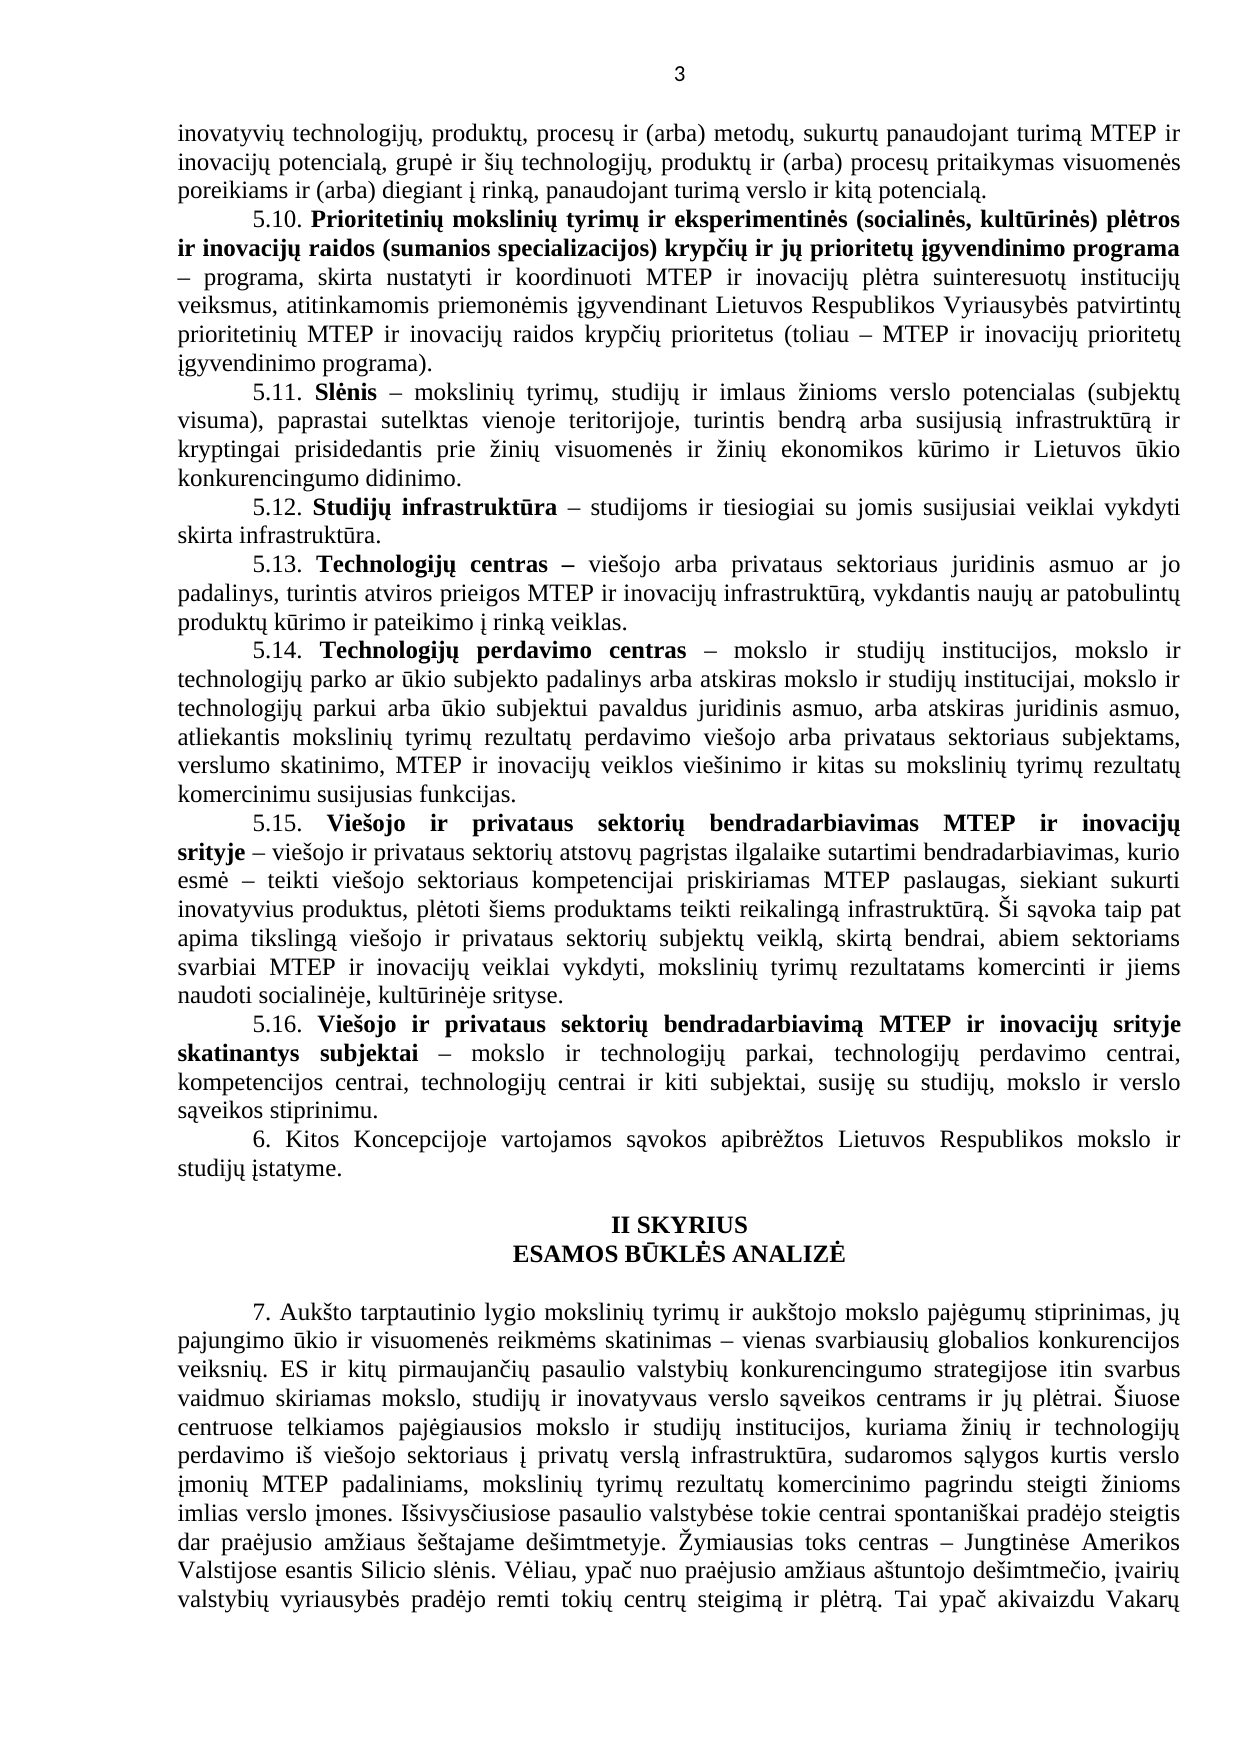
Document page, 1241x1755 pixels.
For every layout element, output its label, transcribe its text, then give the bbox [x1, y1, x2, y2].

text 7. Aukšto tarptautinio lygio mokslinių tyrimų ir aukštojo mokslo pajėgumų stiprinimas, jų pajungimo ūkio ir visuomenės reikmėms skatinimas – vienas svarbiausių globalios konkurencijos veiksnių. ES ir kitų pirmaujančių pasaulio valstybių konkurencingumo strategijose itin svarbus vaidmuo skiriamas mokslo, studijų ir inovatyvaus verslo sąveikos centrams ir jų plėtrai. Šiuose centruose telkiamos pajėgiausios mokslo ir studijų institucijos, kuriama žinių ir technologijų perdavimo iš viešojo sektoriaus į privatų verslą infrastruktūra, sudaromos sąlygos kurtis verslo įmonių MTEP padaliniams, mokslinių tyrimų rezultatų komercinimo pagrindu steigti žinioms imlias verslo įmones. Išsivysčiusiose pasaulio valstybėse tokie centrai spontaniškai pradėjo steigtis dar praėjusio amžiaus šeštajame dešimtmetyje. Žymiausias toks centras – Jungtinėse Amerikos Valstijose esantis Silicio slėnis. Vėliau, ypač nuo praėjusio amžiaus aštuntojo dešimtmečio, įvairių valstybių vyriausybės pradėjo remti tokių centrų steigimą ir plėtrą. Tai ypač akivaizdu Vakarų [177, 1297, 1181, 1613]
text 5.10. Prioritetinių mokslinių tyrimų ir eksperimentinės (socialinės, kultūrinės) plėtros ir inovacijų raidos (sumanios specializacijos) krypčių ir jų prioritetų įgyvendinimo programa – programa, skirta nustatyti ir koordinuoti MTEP ir inovacijų plėtra suinteresuotų institucijų veiksmus, atitinkamomis priemonėmis įgyvendinant Lietuvos Respublikos Vyriausybės patvirtintų prioritetinių MTEP ir inovacijų raidos krypčių prioritetus (toliau – MTEP ir inovacijų prioritetų įgyvendinimo programa). [177, 204, 1181, 377]
text II SKYRIUS [177, 1211, 1181, 1239]
text 5.11. Slėnis – mokslinių tyrimų, studijų ir imlaus žinioms verslo potencialas (subjektų visuma), paprastai sutelktas vienoje teritorijoje, turintis bendrą arba susijusią infrastruktūrą ir kryptingai prisidedantis prie žinių visuomenės ir žinių ekonomikos kūrimo ir Lietuvos ūkio konkurencingumo didinimo. [177, 377, 1181, 492]
text 5.15. Viešojo ir privataus sektorių bendradarbiavimas MTEP ir inovacijų srityje – viešojo ir privataus sektorių atstovų pagrįstas ilgalaike sutartimi bendradarbiavimas, kurio esmė – teikti viešojo sektoriaus kompetencijai priskiriamas MTEP paslaugas, siekiant sukurti inovatyvius produktus, plėtoti šiems produktams teikti reikalingą infrastruktūrą. Ši sąvoka taip pat apima tikslingą viešojo ir privataus sektorių subjektų veiklą, skirtą bendrai, abiem sektoriams svarbiai MTEP ir inovacijų veiklai vykdyti, mokslinių tyrimų rezultatams komercinti ir jiems naudoti socialinėje, kultūrinėje srityse. [177, 808, 1181, 1009]
text 6. Kitos Koncepcijoje vartojamos sąvokos apibrėžtos Lietuvos Respublikos mokslo ir studijų įstatyme. [177, 1124, 1181, 1182]
text inovatyvių technologijų, produktų, procesų ir (arba) metodų, sukurtų panaudojant turimą MTEP ir inovacijų potencialą, grupė ir šių technologijų, produktų ir (arba) procesų pritaikymas visuomenės poreikiams ir (arba) diegiant į rinką, panaudojant turimą verslo ir kitą potencialą. [177, 118, 1181, 204]
text 5.16. Viešojo ir privataus sektorių bendradarbiavimą MTEP ir inovacijų srityje skatinantys subjektai – mokslo ir technologijų parkai, technologijų perdavimo centrai, kompetencijos centrai, technologijų centrai ir kiti subjektai, susiję su studijų, mokslo ir verslo sąveikos stiprinimu. [177, 1009, 1181, 1124]
text 5.12. Studijų infrastruktūra – studijoms ir tiesiogiai su jomis susijusiai veiklai vykdyti skirta infrastruktūra. [177, 492, 1181, 549]
text 5.14. Technologijų perdavimo centras – mokslo ir studijų institucijos, mokslo ir technologijų parko ar ūkio subjekto padalinys arba atskiras mokslo ir studijų institucijai, mokslo ir technologijų parkui arba ūkio subjektui pavaldus juridinis asmuo, arba atskiras juridinis asmuo, atliekantis mokslinių tyrimų rezultatų perdavimo viešojo arba privataus sektoriaus subjektams, verslumo skatinimo, MTEP ir inovacijų veiklos viešinimo ir kitas su mokslinių tyrimų rezultatų komercinimu susijusias funkcijas. [177, 636, 1181, 808]
text 5.13. Technologijų centras – viešojo arba privataus sektoriaus juridinis asmuo ar jo padalinys, turintis atviros prieigos MTEP ir inovacijų infrastruktūrą, vykdantis naujų ar patobulintų produktų kūrimo ir pateikimo į rinką veiklas. [177, 549, 1181, 636]
text ESAMOS BŪKLĖS ANALIZĖ [177, 1239, 1181, 1268]
